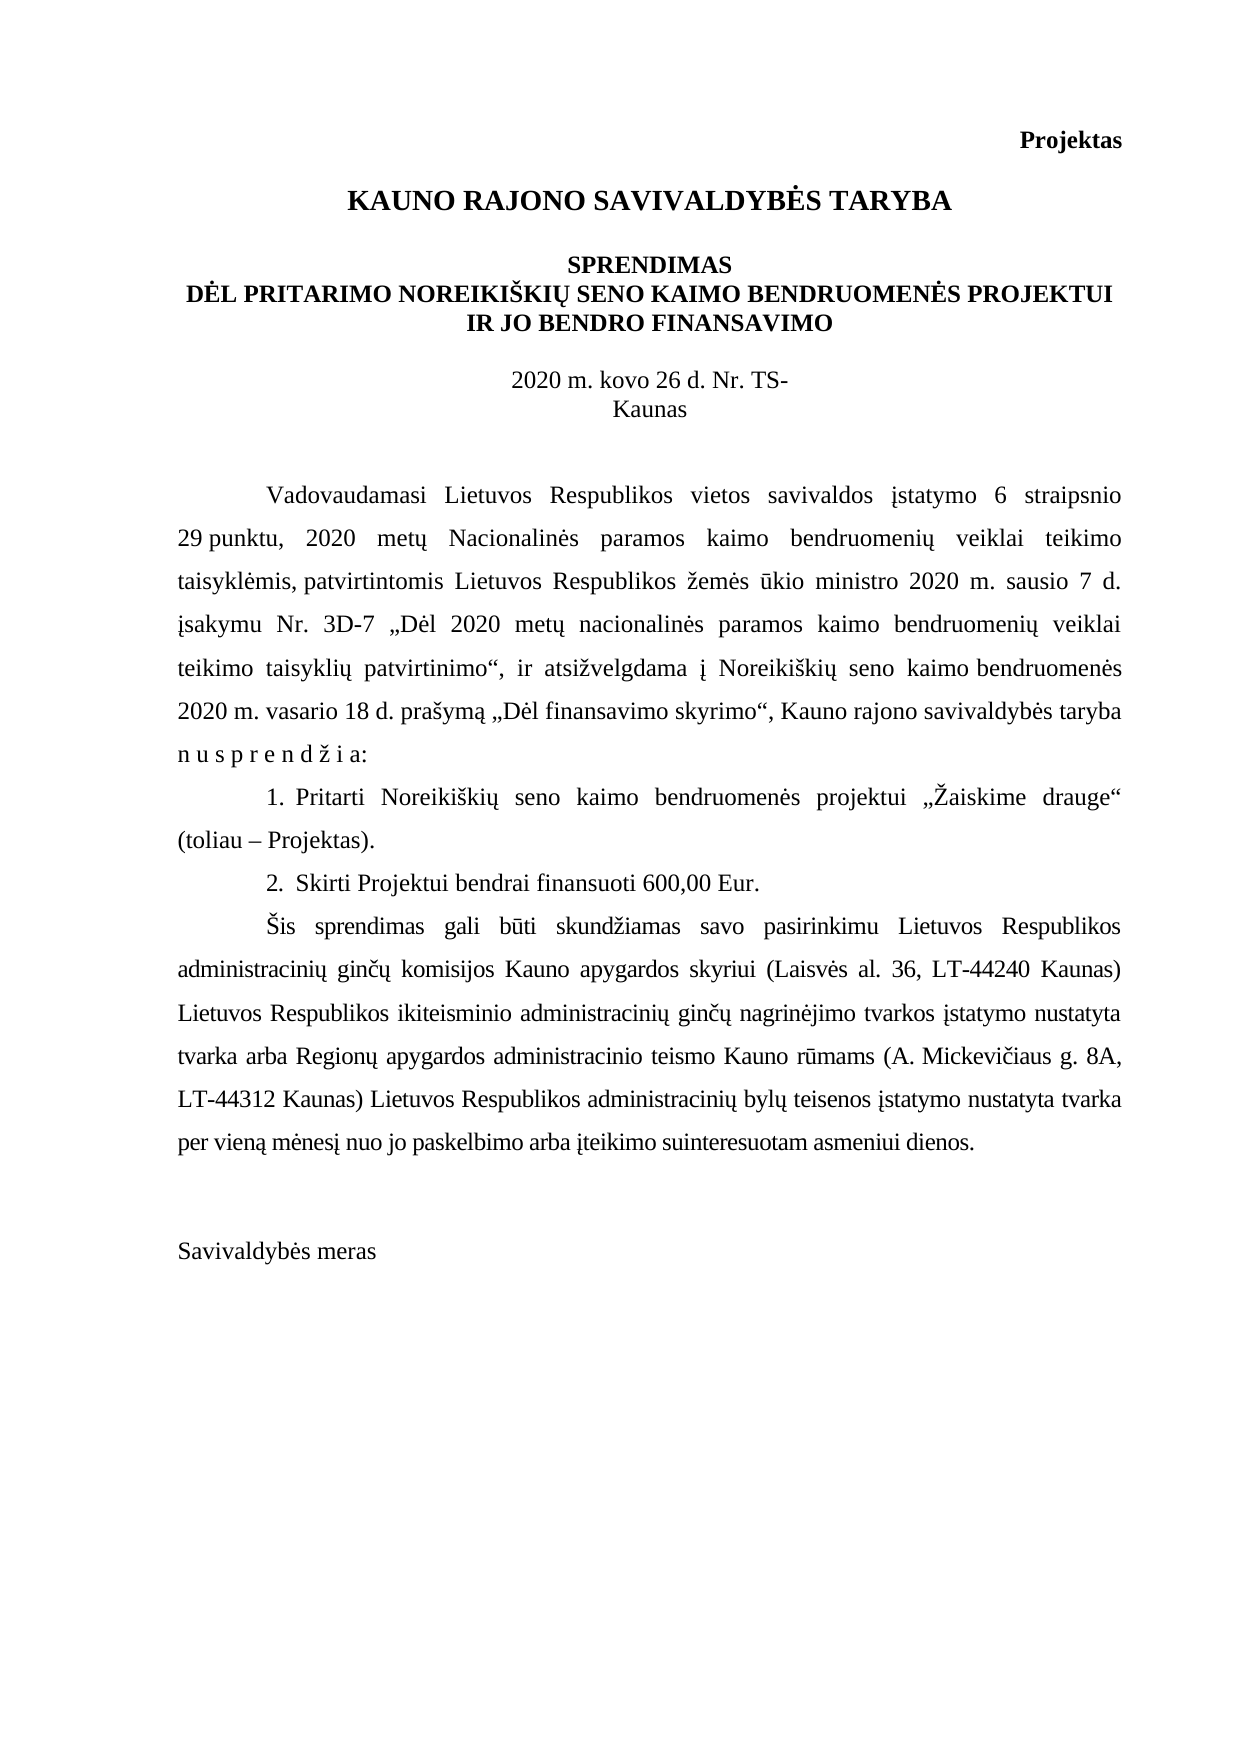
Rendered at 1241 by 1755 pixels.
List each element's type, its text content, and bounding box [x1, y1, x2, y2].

text Projektas [177, 126, 1122, 154]
text SPRENDIMAS [177, 250, 1122, 279]
text KAUNO RAJONO SAVIVALDYBĖS TARYBA [177, 183, 1122, 217]
text 2. Skirti Projektui bendrai finansuoti 600,00 Eur. [266, 868, 1122, 897]
text Vadovaudamasi Lietuvos Respublikos vietos savivaldos įstatymo 6 straipsnio 29 punktu, 2020 metų Nacionalinės paramos kaimo bendruomenių veiklai teikimo taisyklėmis, patvirtintomis Lietuvos Respublikos žemės ūkio ministro 2020 m. sausio 7 d. įsakymu Nr. 3D-7 „Dėl 2020 metų nacionalinės paramos kaimo bendruomenių veiklai teikimo taisyklių patvirtinimo“, ir atsižvelgdama į Noreikiškių seno kaimo bendruomenės 2020 m. vasario 18 d. prašymą „Dėl finansavimo skyrimo“, Kauno rajono savivaldybės taryba n u s p r e n d ž i a: [177, 480, 1122, 768]
text 1. Pritarti Noreikiškių seno kaimo bendruomenės projektui „Žaiskime drauge“ (toliau – Projektas). [177, 782, 1122, 854]
text Savivaldybės meras [177, 1236, 1122, 1265]
text DĖL PRITARIMO NOREIKIŠKIŲ SENO KAIMO BENDRUOMENĖS PROJEKTUI IR JO BENDRO FINANSAVIMO [177, 279, 1122, 336]
text Šis sprendimas gali būti skundžiamas savo pasirinkimu Lietuvos Respublikos administracinių ginčų komisijos Kauno apygardos skyriui (Laisvės al. 36, LT-44240 Kaunas) Lietuvos Respublikos ikiteisminio administracinių ginčų nagrinėjimo tvarkos įstatymo nustatyta tvarka arba Regionų apygardos administracinio teismo Kauno rūmams (A. Mickevičiaus g. 8A, LT-44312 Kaunas) Lietuvos Respublikos administracinių bylų teisenos įstatymo nustatyta tvarka per vieną mėnesį nuo jo paskelbimo arba įteikimo suinteresuotam asmeniui dienos. [177, 911, 1122, 1156]
text Kaunas [177, 394, 1122, 423]
text 2020 m. kovo 26 d. Nr. TS- [177, 365, 1122, 394]
